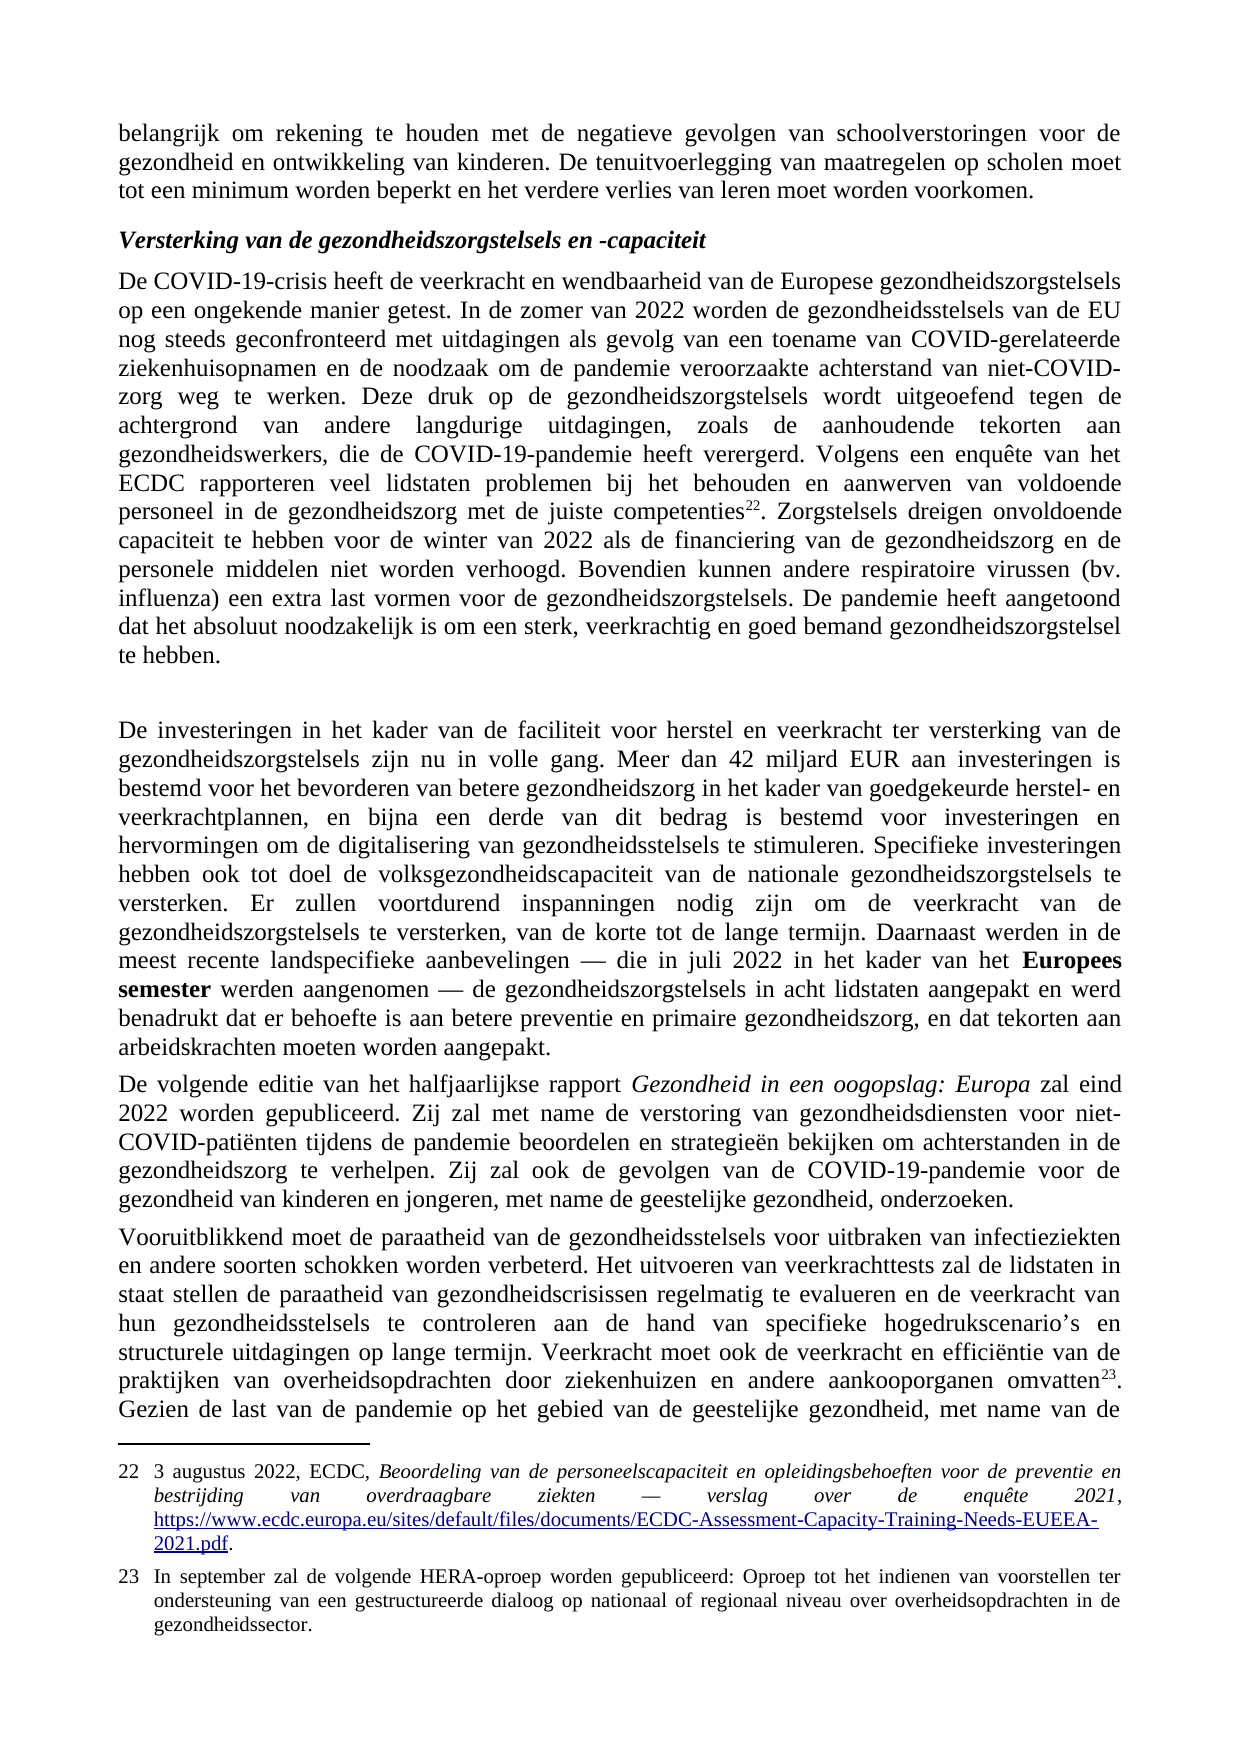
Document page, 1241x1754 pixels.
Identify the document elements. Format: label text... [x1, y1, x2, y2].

text De investeringen in het kader van de faciliteit voor herstel en veerkracht ter versterking van de gezondheidszorgstelsels zijn nu in volle gang. Meer dan 42 miljard EUR aan investeringen is bestemd voor het bevorderen van betere gezondheidszorg in het kader van goedgekeurde herstel- en veerkrachtplannen, en bijna een derde van dit bedrag is bestemd voor investeringen en hervormingen om de digitalisering van gezondheidsstelsels te stimuleren. Specifieke investeringen hebben ook tot doel de volksgezondheidscapaciteit van de nationale gezondheidszorgstelsels te versterken. Er zullen voortdurend inspanningen nodig zijn om de veerkracht van de gezondheidszorgstelsels te versterken, van de korte tot de lange termijn. Daarnaast werden in de meest recente landspecifieke aanbevelingen — die in juli 2022 in het kader van het Europees semester werden aangenomen — de gezondheidszorgstelsels in acht lidstaten aangepakt en werd benadrukt dat er behoefte is aan betere preventie en primaire gezondheidszorg, en dat tekorten aan arbeidskrachten moeten worden aangepakt. [118, 715, 1122, 1060]
text De volgende editie van het halfjaarlijkse rapport Gezondheid in een oogopslag: Europa zal eind 2022 worden gepubliceerd. Zij zal met name de verstoring van gezondheidsdiensten voor niet-COVID-patiënten tijdens de pandemie beoordelen en strategieën bekijken om achterstanden in de gezondheidszorg te verhelpen. Zij zal ook de gevolgen van de COVID-19-pandemie voor de gezondheid van kinderen en jongeren, met name de geestelijke gezondheid, onderzoeken. [118, 1069, 1122, 1213]
text De COVID-19-crisis heeft de veerkracht en wendbaarheid van de Europese gezondheidszorgstelsels op een ongekende manier getest. In de zomer van 2022 worden de gezondheidsstelsels van de EU nog steeds geconfronteerd met uitdagingen als gevolg van een toename van COVID-gerelateerde ziekenhuisopnamen en de noodzaak om de pandemie veroorzaakte achterstand van niet-COVID-zorg weg te werken. Deze druk op de gezondheidszorgstelsels wordt uitgeoefend tegen de achtergrond van andere langdurige uitdagingen, zoals de aanhoudende tekorten aan gezondheidswerkers, die de COVID-19-pandemie heeft verergerd. Volgens een enquête van het ECDC rapporteren veel lidstaten problemen bij het behouden en aanwerven van voldoende personeel in de gezondheidszorg met de juiste competenties. Zorgstelsels dreigen onvoldoende capaciteit te hebben voor de winter van 2022 als de financiering van de gezondheidszorg en de personele middelen niet worden verhoogd. Bovendien kunnen andere respiratoire virussen (bv. influenza) een extra last vormen voor de gezondheidszorgstelsels. De pandemie heeft aangetoond dat het absoluut noodzakelijk is om een sterk, veerkrachtig en goed bemand gezondheidszorgstelsel te hebben. [118, 266, 1122, 669]
text belangrijk om rekening te houden met de negatieve gevolgen van schoolverstoringen voor de gezondheid en ontwikkeling van kinderen. De tenuitvoerlegging van maatregelen op scholen moet tot een minimum worden beperkt en het verdere verlies van leren moet worden voorkomen. [118, 118, 1122, 204]
text In september zal de volgende HERA-oproep worden gepubliceerd: Oproep tot het indienen van voorstellen ter ondersteuning van een gestructureerde dialoog op nationaal of regionaal niveau over overheidsopdrachten in de gezondheidssector. [118, 1564, 1122, 1636]
text 3 augustus 2022, ECDC, Beoordeling van de personeelscapaciteit en opleidingsbehoeften voor de preventie en bestrijding van overdraagbare ziekten — verslag over de enquête 2021, https://www.ecdc.europa.eu/sites/default/files/documents/ECDC-Assessment-Capacity-Training-Needs-EUEEA-2021.pdf. [118, 1458, 1122, 1555]
subtitle Versterking van de gezondheidszorgstelsels en -capaciteit [118, 225, 1122, 254]
text Vooruitblikkend moet de paraatheid van de gezondheidsstelsels voor uitbraken van infectieziekten en andere soorten schokken worden verbeterd. Het uitvoeren van veerkrachttests zal de lidstaten in staat stellen de paraatheid van gezondheidscrisissen regelmatig te evalueren en de veerkracht van hun gezondheidsstelsels te controleren aan de hand van specifieke hogedrukscenario’s en structurele uitdagingen op lange termijn. Veerkracht moet ook de veerkracht en efficiëntie van de praktijken van overheidsopdrachten door ziekenhuizen en andere aankooporganen omvatten. Gezien de last van de pandemie op het gebied van de geestelijke gezondheid, met name van de [118, 1222, 1122, 1423]
